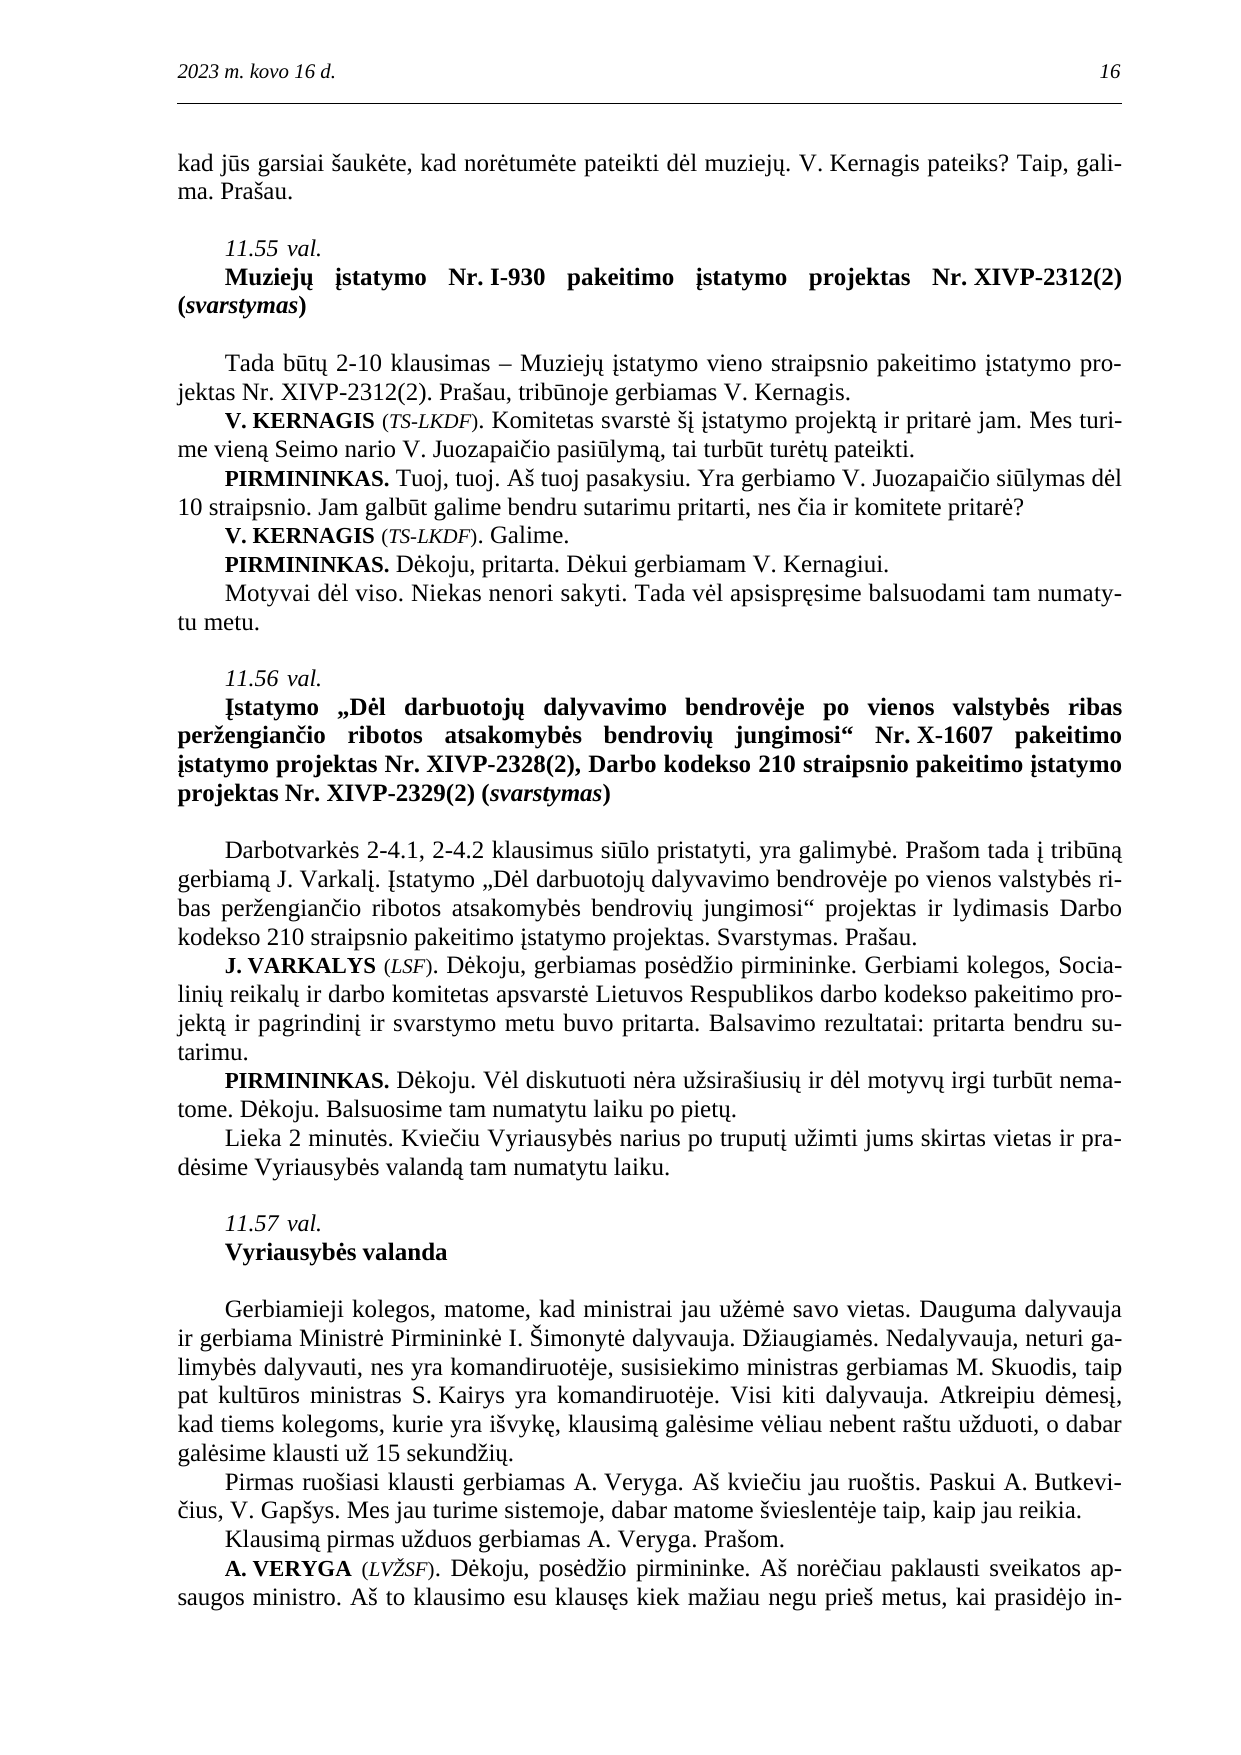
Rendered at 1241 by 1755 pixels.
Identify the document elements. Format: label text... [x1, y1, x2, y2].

text A. VERYGA (LVŽSF). Dė­ko­ju, po­sė­džio pir­mi­nin­ke. Aš no­rė­čiau pa­klaus­ti svei­ka­tos ap­sau­gos mi­nist­ro. Aš to klau­si­mo esu klau­sęs kiek ma­žiau ne­gu prieš me­tus, kai pra­si­dė­jo in­ [177, 1553, 1122, 1611]
text Mu­zie­jų įsta­ty­mo Nr. I-930 pa­kei­ti­mo įsta­ty­mo pro­jek­tas Nr. XIVP-2312(2) (svarsty­mas) [177, 262, 1122, 319]
text Pir­mas ruo­šia­si klaus­ti ger­bia­mas A. Ve­ry­ga. Aš kvie­čiu jau ruoš­tis. Pas­kui A. But­ke­vi­čius, V. Gap­šys. Mes jau tu­ri­me sis­te­mo­je, da­bar ma­to­me švies­len­tė­je taip, kaip jau rei­kia. [177, 1467, 1122, 1524]
text PIRMININKAS. Dė­ko­ju. Vėl dis­ku­tuo­ti nė­ra už­si­ra­šiu­sių ir dėl mo­ty­vų ir­gi tur­būt ne­ma­to­me. Dė­ko­ju. Bal­suo­si­me tam nu­ma­ty­tu lai­ku po pie­tų. [177, 1065, 1122, 1123]
text Ger­bia­mie­ji ko­le­gos, ma­to­me, kad mi­nist­rai jau už­ėmė sa­vo vie­tas. Dau­gu­ma da­ly­vau­ja ir ger­bia­ma Mi­nist­rė Pir­mi­nin­kė I. Ši­mo­ny­tė da­ly­vau­ja. Džiau­gia­mės. Ne­da­ly­vau­ja, ne­tu­ri ga­li­my­bės da­ly­vau­ti, nes yra ko­man­di­ruo­tė­je, su­si­sie­ki­mo mi­nist­ras ger­bia­mas M. Skuo­dis, taip pat kul­tū­ros mi­nist­ras S. Kai­rys yra ko­man­di­ruo­tė­je. Vi­si ki­ti da­ly­vau­ja. At­krei­piu dė­me­sį, kad tiems ko­le­goms, ku­rie yra iš­vy­kę, klau­si­mą ga­lė­si­me vė­liau ne­bent raš­tu už­duo­ti, o da­bar ga­lė­si­me klaus­ti už 15 se­kun­džių. [177, 1294, 1122, 1467]
text Dar­bo­tvarkės 2-4.1, 2-4.2 klau­si­mus siū­lo pri­sta­ty­ti, yra ga­li­my­bė. Pra­šom ta­da į tri­bū­ną ger­bia­mą J. Var­ka­lį. Įsta­ty­mo „Dėl dar­buo­to­jų da­ly­va­vi­mo ben­dro­vė­je po vie­nos vals­ty­bės ri­bas per­žen­gian­čio ri­bo­tos at­sa­ko­my­bės ben­dro­vių jun­gi­mo­si“ pro­jek­tas ir ly­di­ma­sis Dar­bo ko­dek­so 210 straips­nio pa­kei­ti­mo įsta­ty­mo pro­jek­tas. Svars­ty­mas. Pra­šau. [177, 835, 1122, 950]
text V. KERNAGIS (TS-LKDF). Ga­li­me. [177, 520, 1122, 549]
text Vy­riau­sy­bės va­lan­da [177, 1237, 1122, 1266]
text Lie­ka 2 mi­nu­tės. Kvie­čiu Vy­riau­sy­bės na­rius po tru­pu­tį už­im­ti jums skir­tas vie­tas ir pra­dė­si­me Vy­riau­sy­bės va­lan­dą tam nu­ma­ty­tu lai­ku. [177, 1123, 1122, 1180]
text 11.55 val. [224, 234, 1122, 262]
text Mo­ty­vai dėl vi­so. Nie­kas ne­no­ri sa­ky­ti. Ta­da vėl ap­si­sprę­si­me bal­suo­da­mi tam nu­ma­ty­tu me­tu. [177, 578, 1122, 635]
text PIRMININKAS. Tuoj, tuoj. Aš tuoj pa­sa­ky­siu. Yra ger­bia­mo V. Juo­za­pai­čio siū­ly­mas dėl 10 straips­nio. Jam gal­būt ga­li­me ben­dru su­ta­ri­mu pri­tar­ti, nes čia ir ko­mi­te­te pri­ta­rė? [177, 463, 1122, 520]
text PIRMININKAS. Dė­ko­ju, pri­tar­ta. Dė­kui ger­bia­mam V. Ker­na­giui. [177, 549, 1122, 578]
text Ta­da bū­tų 2-10 klau­si­mas – Mu­zie­jų įsta­ty­mo vie­no straips­nio pa­kei­ti­mo įsta­ty­mo pro­jek­tas Nr. XIVP-2312(2). Pra­šau, tri­bū­no­je ger­bia­mas V. Ker­na­gis. [177, 348, 1122, 405]
text 11.56 val. [224, 664, 1122, 692]
text Klau­si­mą pir­mas už­duos ger­bia­mas A. Ve­ry­ga. Pra­šom. [177, 1524, 1122, 1553]
text kad jūs gar­siai šau­kė­te, kad no­rė­tu­mė­te pa­teik­ti dėl mu­zie­jų. V. Ker­na­gis pa­teiks? Taip, ga­li­ma. Pra­šau. [177, 148, 1122, 205]
text 11.57 val. [224, 1209, 1122, 1237]
text Įsta­ty­mo „Dėl dar­buo­to­jų da­ly­va­vi­mo ben­dro­vė­je po vie­nos vals­ty­bės ri­bas peržengian­čio ri­bo­tos at­sa­ko­my­bės ben­dro­vių jun­gi­mo­si“ Nr. X-1607 pa­kei­ti­mo įstatymo pro­jek­tas Nr. XIVP-2328(2), Dar­bo ko­dek­so 210 straips­nio pa­kei­ti­mo įsta­ty­mo pro­jek­tas Nr. XIVP-2329(2) (svars­ty­mas) [177, 692, 1122, 807]
text J. VARKALYS (LSF). Dė­ko­ju, ger­bia­mas po­sė­džio pir­mi­nin­ke. Ger­bia­mi ko­le­gos, So­cia­li­nių rei­ka­lų ir dar­bo ko­mi­te­tas ap­svars­tė Lie­tu­vos Res­pub­li­kos dar­bo ko­dek­so pa­kei­ti­mo pro­jek­tą ir pa­grin­di­nį ir svars­ty­mo me­tu bu­vo pri­tar­ta. Bal­sa­vi­mo re­zul­ta­tai: pri­tar­ta ben­dru su­tari­mu. [177, 950, 1122, 1065]
text V. KERNAGIS (TS-LKDF). Ko­mi­te­tas svars­tė šį įsta­ty­mo pro­jek­tą ir pri­ta­rė jam. Mes tu­ri­me vie­ną Sei­mo na­rio V. Juo­za­pai­čio pa­siū­ly­mą, tai tur­būt tu­rė­tų pa­teik­ti. [177, 405, 1122, 463]
